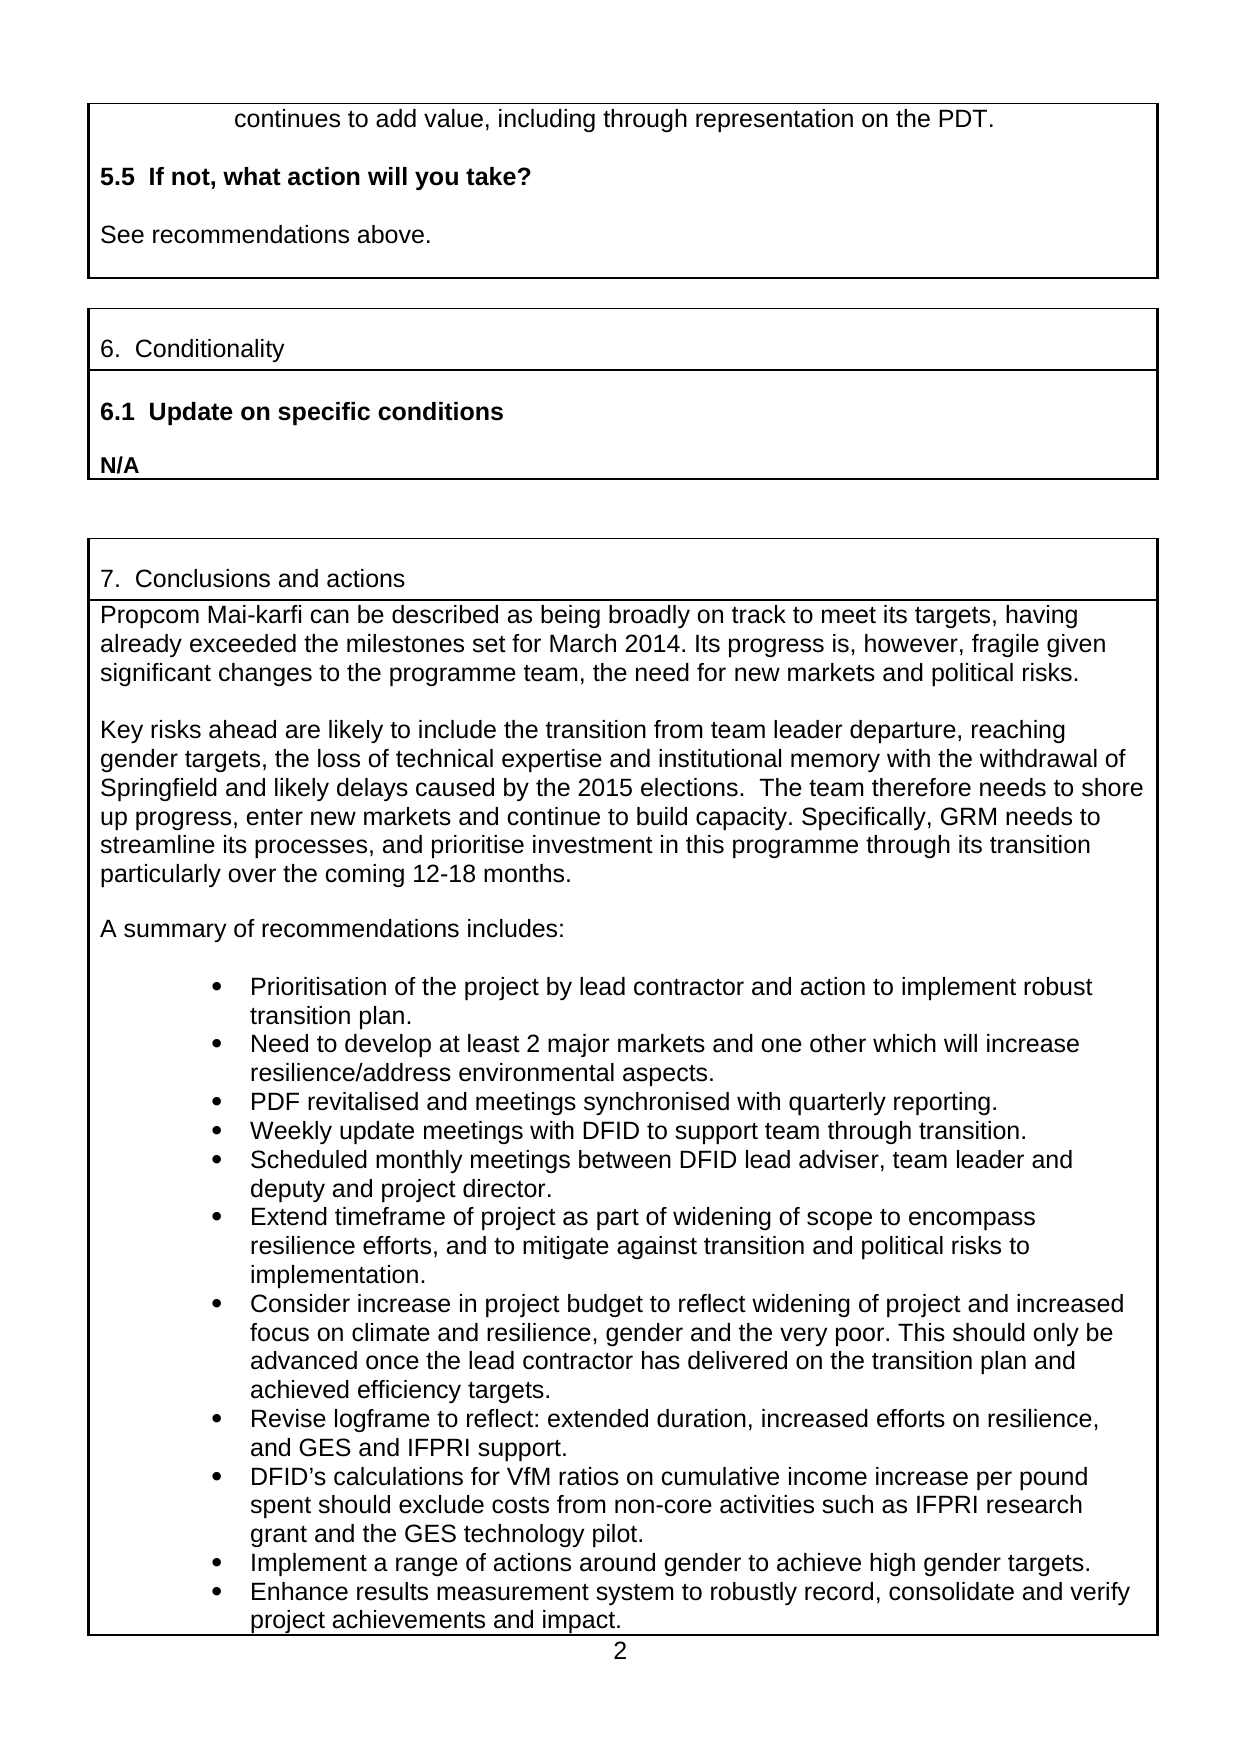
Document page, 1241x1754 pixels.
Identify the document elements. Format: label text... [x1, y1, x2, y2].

table_cell continues to add value, including through representation on the PDT. 5.5 If not, what action will you take? See recommendations above. [90, 104, 1156, 277]
table_header 6. Conditionality [90, 309, 1156, 369]
table_cell Propcom Mai-karfi can be described as being broadly on track to meet its targets, having already exceeded the milestones set for March 2014. Its progress is, however, fragile given significant changes to the programme team, the need for new markets and political risks. Key risks ahead are likely to include the transition from team leader departure, reaching gender targets, the loss of technical expertise and institutional memory with the withdrawal of Springfield and likely delays caused by the 2015 elections. The team therefore needs to shore up progress, enter new markets and continue to build capacity. Specifically, GRM needs to streamline its processes, and prioritise investment in this programme through its transition particularly over the coming 12-18 months. A summary of recommendations includes: Prioritisation of the project by lead contractor and action to implement robust transition plan. Need to develop at least 2 major markets and one other which will increase resilience/address environmental aspects. PDF revitalised and meetings synchronised with quarterly reporting. Weekly update meetings with DFID to support team through transition. Scheduled monthly meetings between DFID lead adviser, team leader and deputy and project director. Extend timeframe of project as part of widening of scope to encompass resilience efforts, and to mitigate against transition and political risks to implementation. Consider increase in project budget to reflect widening of project and increased focus on climate and resilience, gender and the very poor. This should only be advanced once the lead contractor has delivered on the transition plan and achieved efficiency targets. Revise logframe to reflect: extended duration, increased efforts on resilience, and GES and IFPRI support. DFID’s calculations for VfM ratios on cumulative income increase per pound spent should exclude costs from non-core activities such as IFPRI research grant and the GES technology pilot. Implement a range of actions around gender to achieve high gender targets. Enhance results measurement system to robustly record, consolidate and verify project achievements and impact. Adopt recommendations of DCED mock audit with action plan for implementation. DFID Nigeria to consider whether other market development programmes should have results measurement systems benchmarked to DCED standard. See Annex A for a full list of recommendations. [90, 601, 1156, 1634]
table_header 7. Conclusions and actions [90, 539, 1156, 599]
table_cell 6.1 Update on specific conditions N/A [90, 371, 1156, 478]
